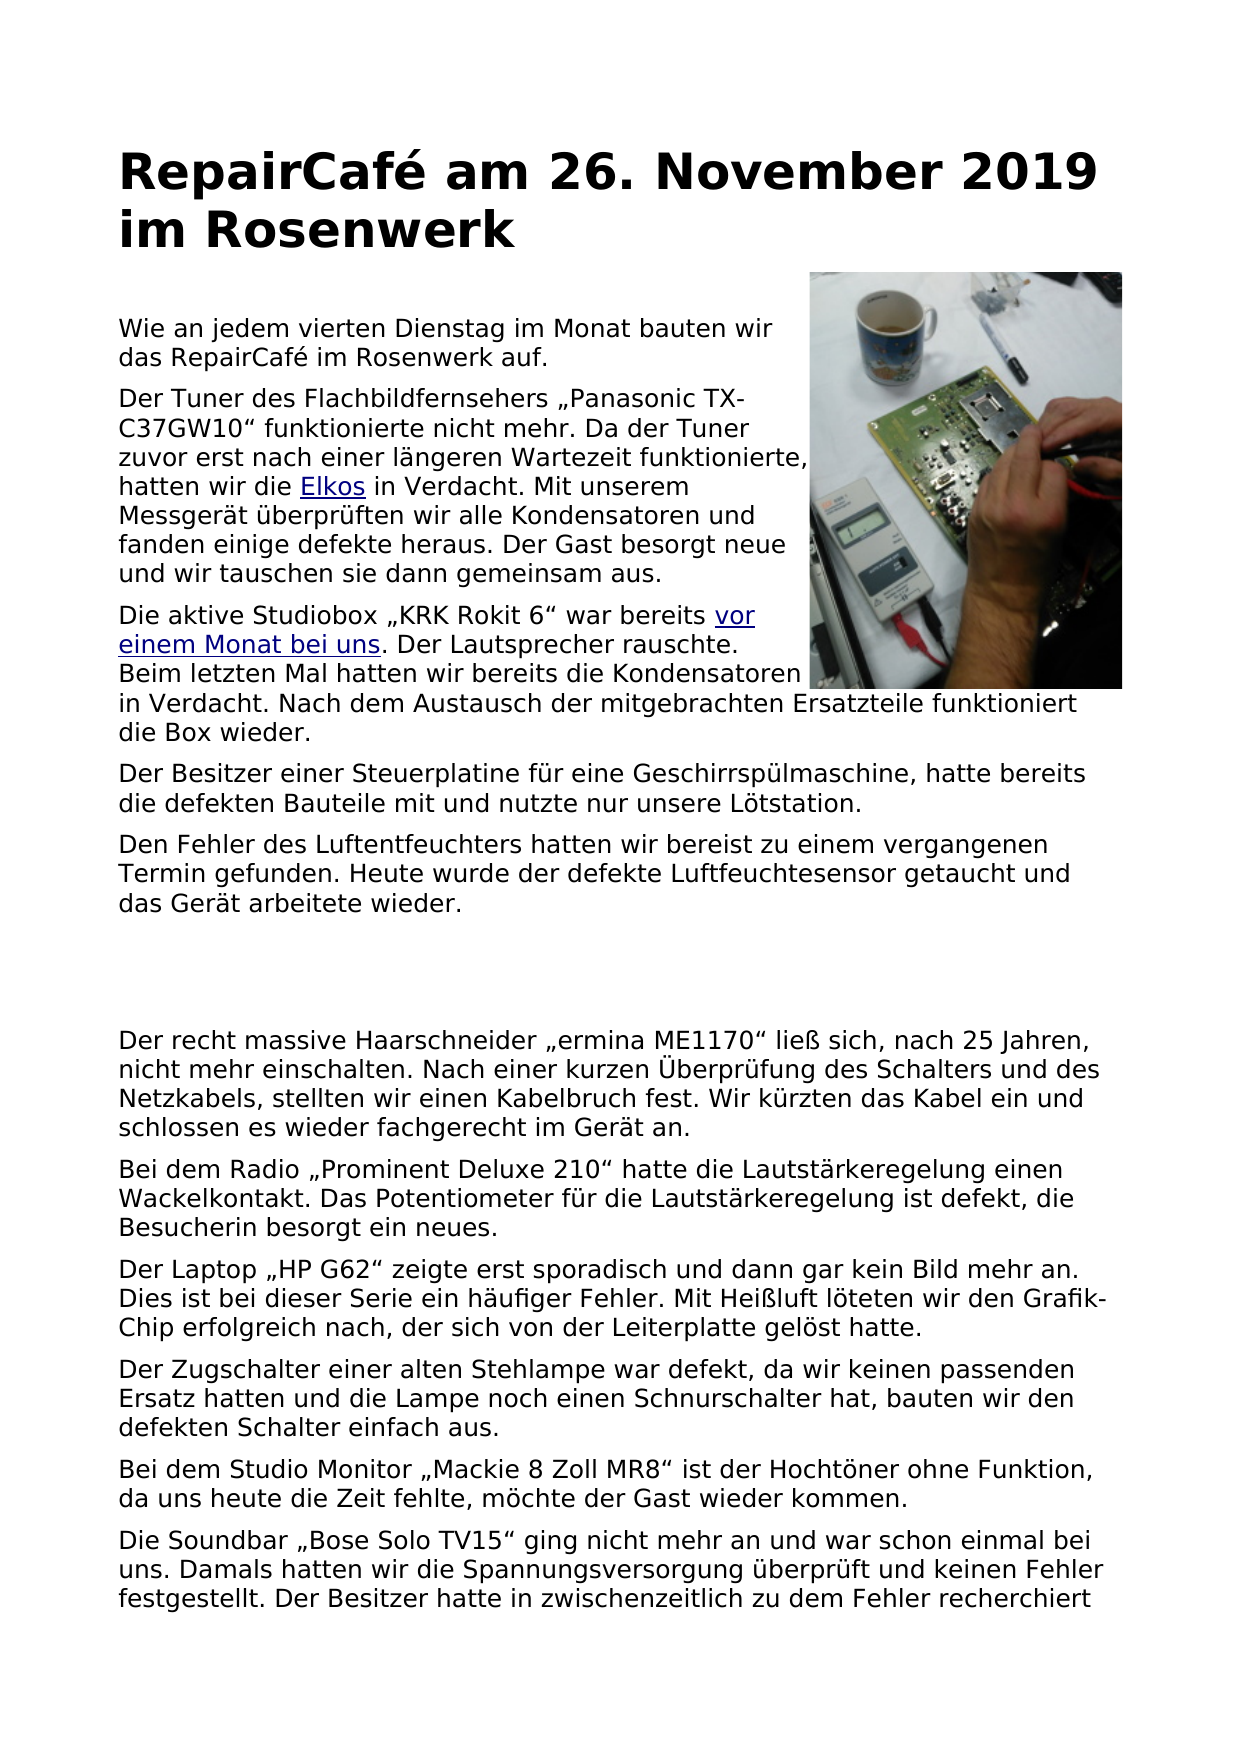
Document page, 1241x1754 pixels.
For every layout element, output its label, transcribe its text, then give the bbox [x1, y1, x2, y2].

text Bei dem Radio „Prominent Deluxe 210“ hatte die Lautstärkeregelung einen Wackelkontakt. Das Potentiometer für die Lautstärkeregelung ist defekt, die Besucherin besorgt ein neues. [118, 1155, 1122, 1243]
text Die Soundbar „Bose Solo TV15“ ging nicht mehr an und war schon einmal bei uns. Damals hatten wir die Spannungsversorgung überprüft und keinen Fehler festgestellt. Der Besitzer hatte in zwischenzeitlich zu dem Fehler recherchiert [118, 1526, 1122, 1614]
text Der Zugschalter einer alten Stehlampe war defekt, da wir keinen passenden Ersatz hatten und die Lampe noch einen Schnurschalter hat, bauten wir den defekten Schalter einfach aus. [118, 1355, 1122, 1443]
subtitle RepairCafé am 26. November 2019 im Rosenwerk [118, 143, 1122, 259]
picture [809, 272, 1123, 689]
text Der Besitzer einer Steuerplatine für eine Geschirrspülmaschine, hatte bereits die defekten Bauteile mit und nutzte nur unsere Lötstation. [118, 759, 1122, 818]
text Der Laptop „HP G62“ zeigte erst sporadisch und dann gar kein Bild mehr an. Dies ist bei dieser Serie ein häufiger Fehler. Mit Heißluft löteten wir den Grafik-Chip erfolgreich nach, der sich von der Leiterplatte gelöst hatte. [118, 1255, 1122, 1343]
text Wie an jedem vierten Dienstag im Monat bauten wir das RepairCafé im Rosenwerk auf. [118, 314, 809, 372]
text Der Tuner des Flachbildfernsehers „Panasonic TX-C37GW10“ funktionierte nicht mehr. Da der Tuner zuvor erst nach einer längeren Wartezeit funktionierte, hatten wir die Elkos in Verdacht. Mit unserem Messgerät überprüften wir alle Kondensatoren und fanden einige defekte heraus. Der Gast besorgt neue und wir tauschen sie dann gemeinsam aus. [118, 384, 809, 589]
text Bei dem Studio Monitor „Mackie 8 Zoll MR8“ ist der Hochtöner ohne Funktion, da uns heute die Zeit fehlte, möchte der Gast wieder kommen. [118, 1455, 1122, 1514]
text Der recht massive Haarschneider „ermina ME1170“ ließ sich, nach 25 Jahren, nicht mehr einschalten. Nach einer kurzen Überprüfung des Schalters und des Netzkabels, stellten wir einen Kabelbruch fest. Wir kürzten das Kabel ein und schlossen es wieder fachgerecht im Gerät an. [118, 1026, 1122, 1143]
text Die aktive Studiobox „KRK Rokit 6“ war bereits vor einem Monat bei uns. Der Lautsprecher rauschte. Beim letzten Mal hatten wir bereits die Kondensatoren in Verdacht. Nach dem Austausch der mitgebrachten Ersatzteile funktioniert die Box wieder. [118, 601, 1122, 747]
text Den Fehler des Luftentfeuchters hatten wir bereist zu einem vergangenen Termin gefunden. Heute wurde der defekte Luftfeuchtesensor getaucht und das Gerät arbeitete wieder. [118, 830, 1122, 918]
